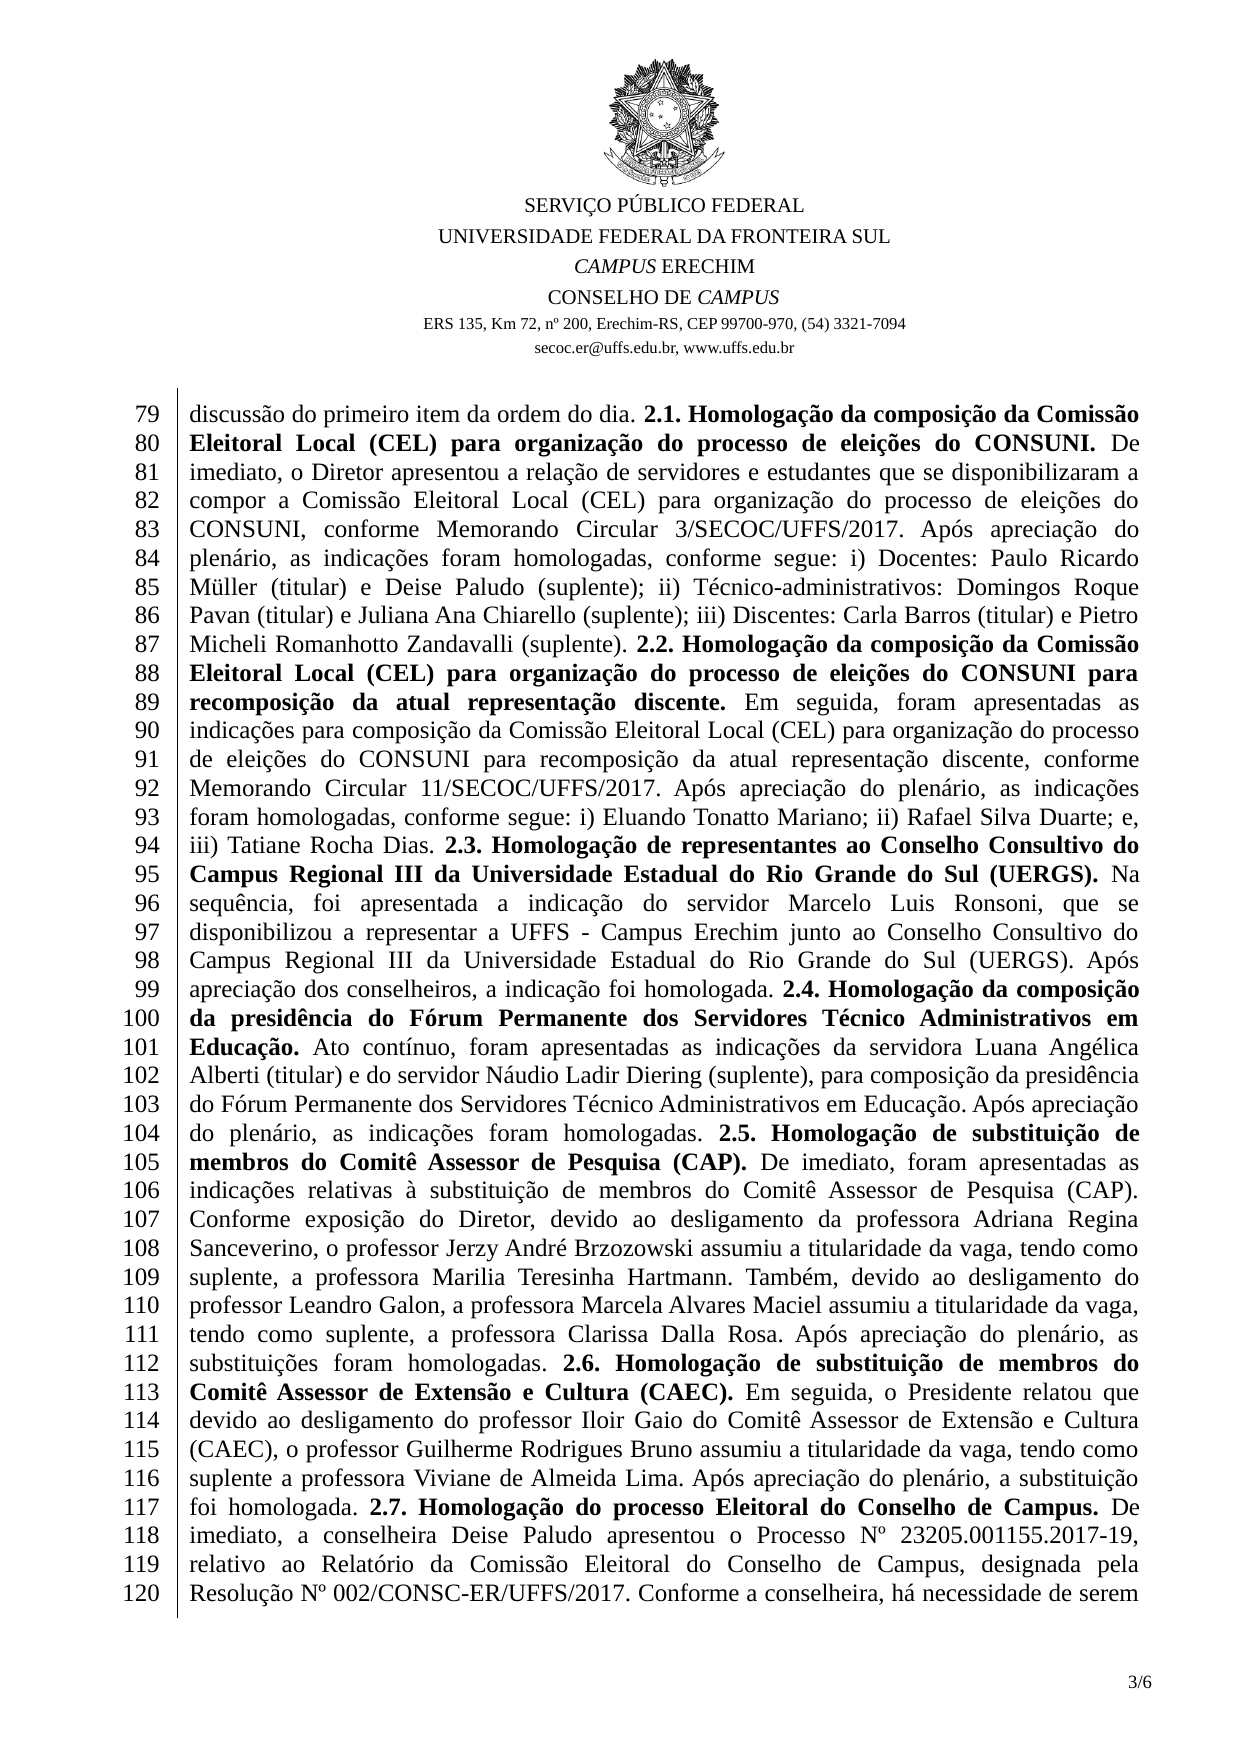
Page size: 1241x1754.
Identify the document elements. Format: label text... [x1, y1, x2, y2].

text discussão do primeiro item da ordem do dia. 2.1. Homologação da composição da Comissão Eleitoral Local (CEL) para organização do processo de eleições do CONSUNI. De imediato, o Diretor apresentou a relação de servidores e estudantes que se disponibilizaram a compor a Comissão Eleitoral Local (CEL) para organização do processo de eleições do CONSUNI, conforme Memorando Circular 3/SECOC/UFFS/2017. Após apreciação do plenário, as indicações foram homologadas, conforme segue: i) Docentes: Paulo Ricardo Müller (titular) e Deise Paludo (suplente); ii) Técnico-administrativos: Domingos Roque Pavan (titular) e Juliana Ana Chiarello (suplente); iii) Discentes: Carla Barros (titular) e Pietro Micheli Romanhotto Zandavalli (suplente). 2.2. Homologação da composição da Comissão Eleitoral Local (CEL) para organização do processo de eleições do CONSUNI para recomposição da atual representação discente. Em seguida, foram apresentadas as indicações para composição da Comissão Eleitoral Local (CEL) para organização do processo de eleições do CONSUNI para recomposição da atual representação discente, conforme Memorando Circular 11/SECOC/UFFS/2017. Após apreciação do plenário, as indicações foram homologadas, conforme segue: i) Eluando Tonatto Mariano; ii) Rafael Silva Duarte; e, iii) Tatiane Rocha Dias. 2.3. Homologação de representantes ao Conselho Consultivo do Campus Regional III da Universidade Estadual do Rio Grande do Sul (UERGS). Na sequência, foi apresentada a indicação do servidor Marcelo Luis Ronsoni, que se disponibilizou a representar a UFFS - Campus Erechim junto ao Conselho Consultivo do Campus Regional III da Universidade Estadual do Rio Grande do Sul (UERGS). Após apreciação dos conselheiros, a indicação foi homologada. 2.4. Homologação da composição da presidência do Fórum Permanente dos Servidores Técnico Administrativos em Educação. Ato contínuo, foram apresentadas as indicações da servidora Luana Angélica Alberti (titular) e do servidor Náudio Ladir Diering (suplente), para composição da presidência do Fórum Permanente dos Servidores Técnico Administrativos em Educação. Após apreciação do plenário, as indicações foram homologadas. 2.5. Homologação de substituição de membros do Comitê Assessor de Pesquisa (CAP). De imediato, foram apresentadas as indicações relativas à substituição de membros do Comitê Assessor de Pesquisa (CAP). Conforme exposição do Diretor, devido ao desligamento da professora Adriana Regina Sanceverino, o professor Jerzy André Brzozowski assumiu a titularidade da vaga, tendo como suplente, a professora Marilia Teresinha Hartmann. Também, devido ao desligamento do professor Leandro Galon, a professora Marcela Alvares Maciel assumiu a titularidade da vaga, tendo como suplente, a professora Clarissa Dalla Rosa. Após apreciação do plenário, as substituições foram homologadas. 2.6. Homologação de substituição de membros do Comitê Assessor de Extensão e Cultura (CAEC). Em seguida, o Presidente relatou que devido ao desligamento do professor Iloir Gaio do Comitê Assessor de Extensão e Cultura (CAEC), o professor Guilherme Rodrigues Bruno assumiu a titularidade da vaga, tendo como suplente a professora Viviane de Almeida Lima. Após apreciação do plenário, a substituição foi homologada. 2.7. Homologação do processo Eleitoral do Conselho de Campus. De imediato, a conselheira Deise Paludo apresentou o Processo Nº 23205.001155.2017-19, relativo ao Relatório da Comissão Eleitoral do Conselho de Campus, designada pela Resolução Nº 002/CONSC-ER/UFFS/2017. Conforme a conselheira, há necessidade de serem [177, 387, 1152, 1618]
